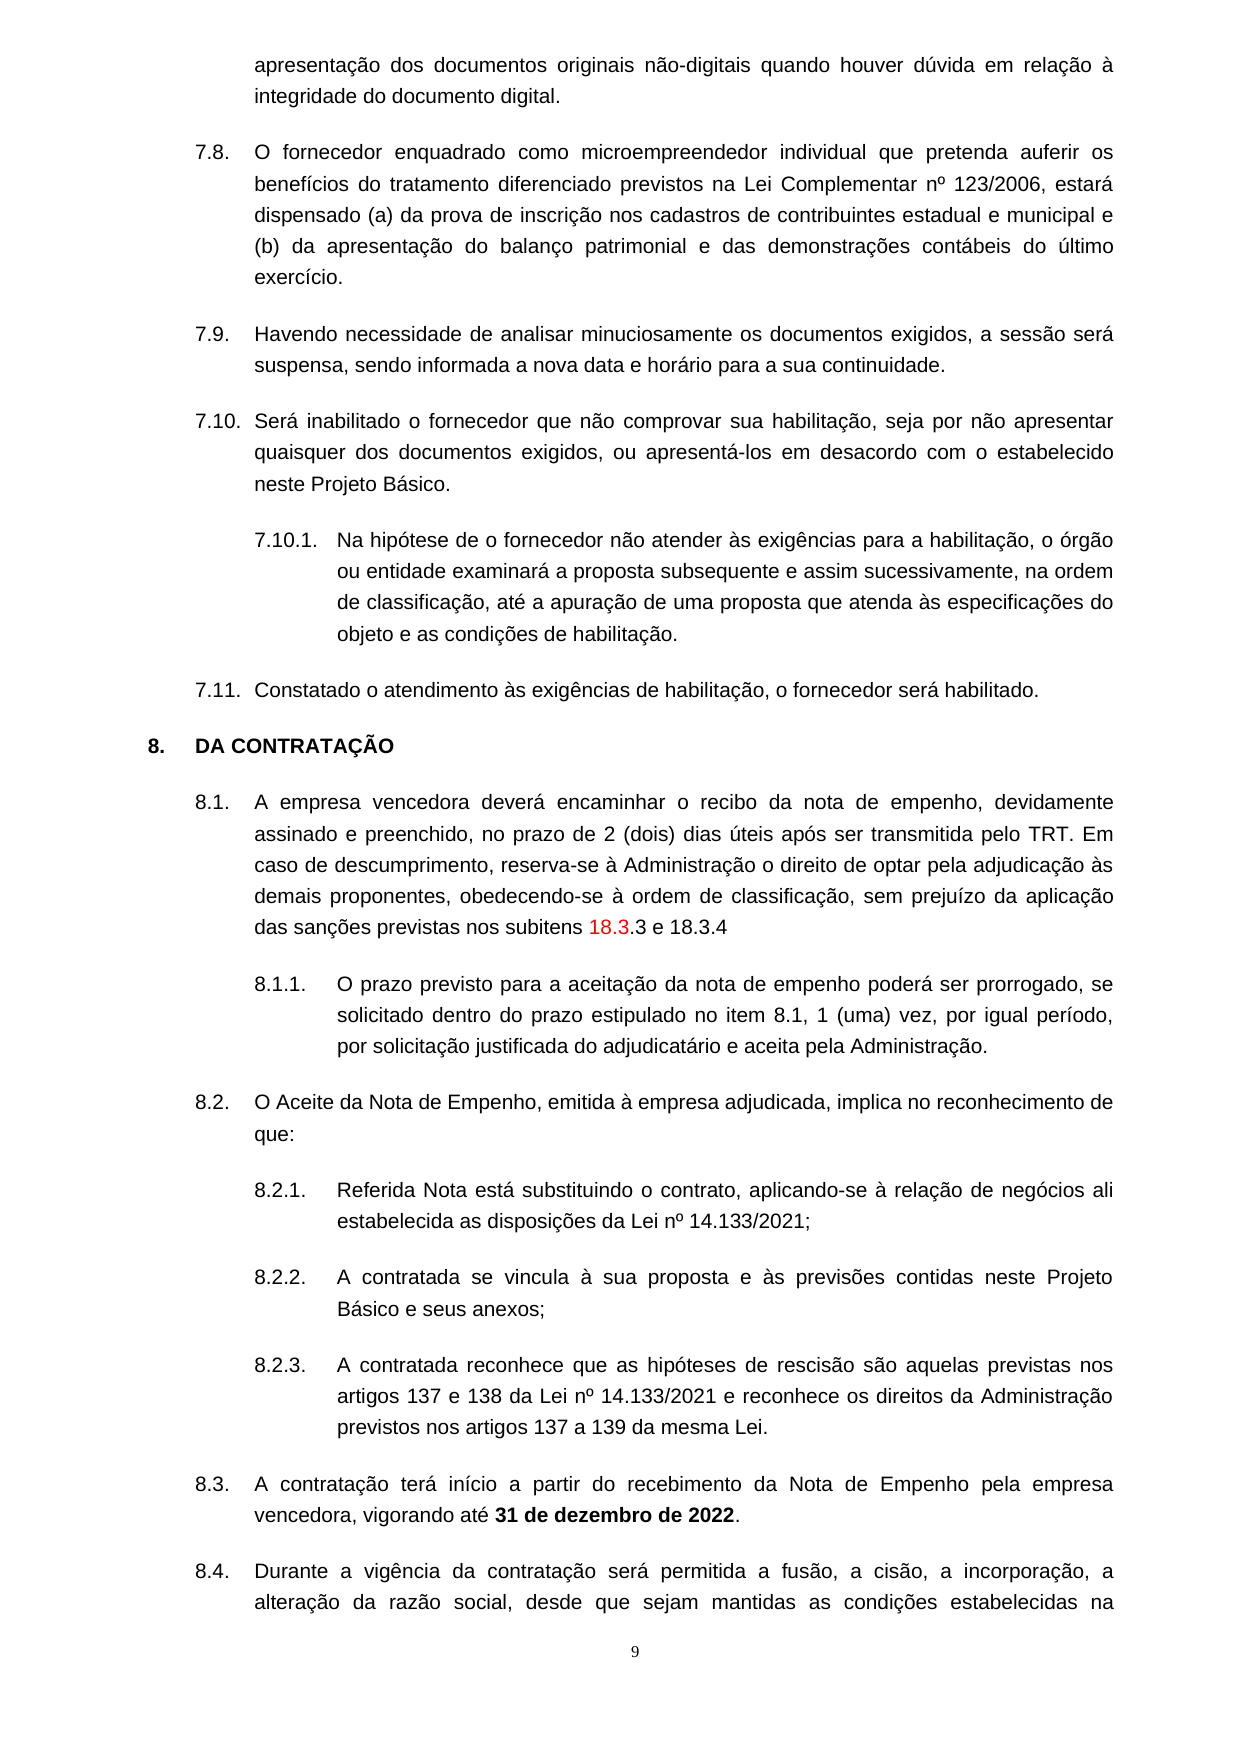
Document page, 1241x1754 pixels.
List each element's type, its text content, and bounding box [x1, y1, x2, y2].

list Havendo necessidade de analisar minuciosamente os documentos exigidos, a sessão será suspensa, sendo informada a nova data e horário para a sua continuidade. [195, 316, 1115, 378]
list Durante a vigência da contratação será permitida a fusão, a cisão, a incorporação, a alteração da razão social, desde que sejam mantidas as condições estabelecidas na [195, 1553, 1115, 1616]
list Na hipótese de o fornecedor não atender às exigências para a habilitação, o órgão ou entidade examinará a proposta subsequente e assim sucessivamente, na ordem de classificação, até a apuração de uma proposta que atenda às especificações do objeto e as condições de habilitação. [254, 522, 1115, 647]
list Será inabilitado o fornecedor que não comprovar sua habilitação, seja por não apresentar quaisquer dos documentos exigidos, ou apresentá-los em desacordo com o estabelecido neste Projeto Básico. [195, 403, 1115, 497]
list DA CONTRATAÇÃO [148, 728, 1115, 760]
list O prazo previsto para a aceitação da nota de empenho poderá ser prorrogado, se solicitado dentro do prazo estipulado no item 8.1, 1 (uma) vez, por igual período, por solicitação justificada do adjudicatário e aceita pela Administração. [254, 966, 1115, 1060]
list Constatado o atendimento às exigências de habilitação, o fornecedor será habilitado. [195, 672, 1115, 703]
list O fornecedor enquadrado como microempreendedor individual que pretenda auferir os benefícios do tratamento diferenciado previstos na Lei Complementar nº 123/2006, estará dispensado (a) da prova de inscrição nos cadastros de contribuintes estadual e municipal e (b) da apresentação do balanço patrimonial e das demonstrações contábeis do último exercício. [195, 135, 1115, 291]
list A contratada se vincula à sua proposta e às previsões contidas neste Projeto Básico e seus anexos; [254, 1260, 1115, 1322]
list O Aceite da Nota de Empenho, emitida à empresa adjudicada, implica no reconhecimento de que: [195, 1085, 1115, 1147]
list A empresa vencedora deverá encaminhar o recibo da nota de empenho, devidamente assinado e preenchido, no prazo de 2 (dois) dias úteis após ser transmitida pelo TRT. Em caso de descumprimento, reserva-se à Administração o direito de optar pela adjudicação às demais proponentes, obedecendo-se à ordem de classificação, sem prejuízo da aplicação das sanções previstas nos subitens 18.3.3 e 18.3.4 [195, 785, 1115, 941]
list A contratação terá início a partir do recebimento da Nota de Empenho pela empresa vencedora, vigorando até 31 de dezembro de 2022. [195, 1466, 1115, 1528]
list apresentação dos documentos originais não-digitais quando houver dúvida em relação à integridade do documento digital. [195, 47, 1115, 110]
list Referida Nota está substituindo o contrato, aplicando-se à relação de negócios ali estabelecida as disposições da Lei nº 14.133/2021; [254, 1172, 1115, 1235]
list A contratada reconhece que as hipóteses de rescisão são aquelas previstas nos artigos 137 e 138 da Lei nº 14.133/2021 e reconhece os direitos da Administração previstos nos artigos 137 a 139 da mesma Lei. [254, 1347, 1115, 1441]
